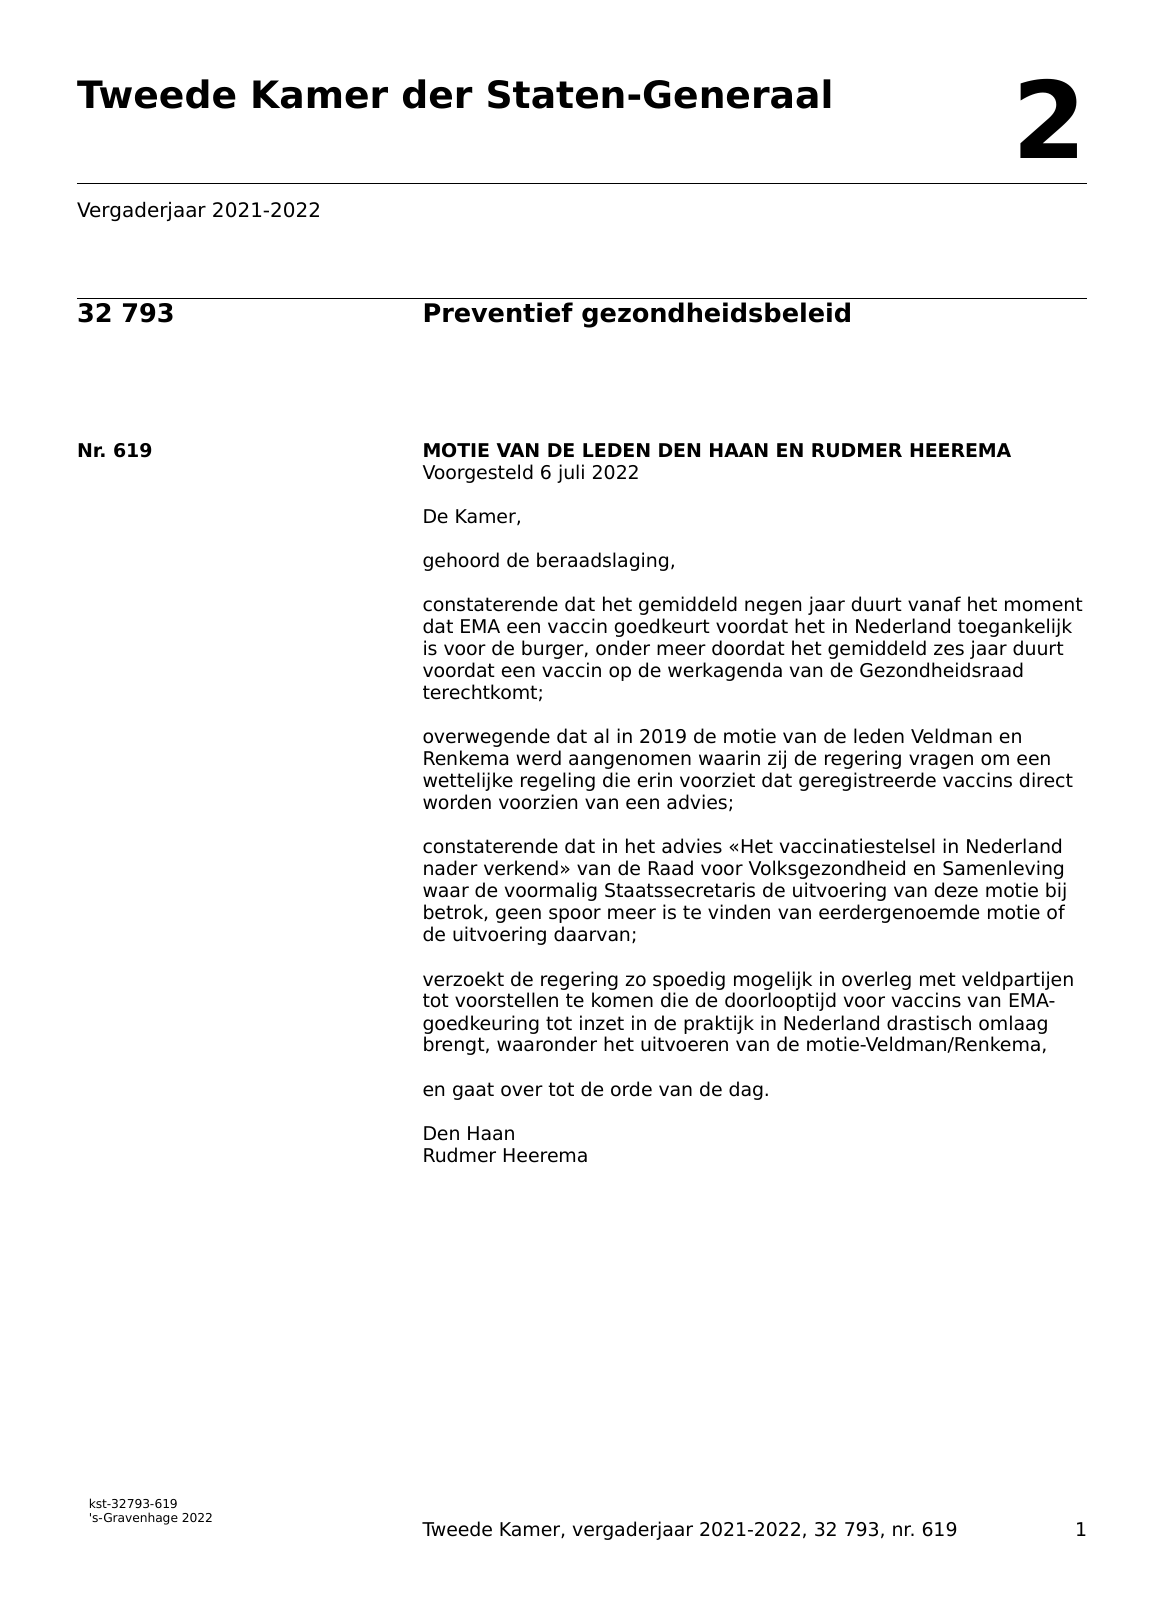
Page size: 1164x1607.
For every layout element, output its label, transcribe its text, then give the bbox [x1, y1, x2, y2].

text 's-Gravenhage 2022 [88, 1511, 323, 1525]
text constaterende dat in het advies «Het vaccinatiestelsel in Nederland nader verkend» van de Raad voor Volksgezondheid en Samenleving waar de voormalig Staatssecretaris de uitvoering van deze motie bij betrok, geen spoor meer is te vinden van eerdergenoemde motie of de uitvoering daarvan; [422, 836, 1087, 946]
text en gaat over tot de orde van de dag. [422, 1078, 1087, 1101]
text constaterende dat het gemiddeld negen jaar duurt vanaf het moment dat EMA een vaccin goedkeurt voordat het in Nederland toegankelijk is voor de burger, onder meer doordat het gemiddeld zes jaar duurt voordat een vaccin op de werkagenda van de Gezondheidsraad terechtkomt; [422, 594, 1087, 704]
subtitle 32 793 Preventief gezondheidsbeleid [77, 299, 1087, 329]
text kst-32793-619 [88, 1497, 323, 1511]
text De Kamer, [422, 506, 1087, 528]
table_header Tweede Kamer der Staten-Generaal [77, 59, 886, 183]
table_header 2 [886, 59, 1087, 183]
text overwegende dat al in 2019 de motie van de leden Veldman en Renkema werd aangenomen waarin zij de regering vragen om een wettelijke regeling die erin voorziet dat geregistreerde vaccins direct worden voorzien van een advies; [422, 726, 1087, 814]
text gehoord de beraadslaging, [422, 550, 1087, 572]
table_cell Vergaderjaar 2021-2022 [77, 184, 1087, 298]
text Den Haan [422, 1123, 1087, 1145]
text verzoekt de regering zo spoedig mogelijk in overleg met veldpartijen tot voorstellen te komen die de doorlooptijd voor vaccins van EMA-goedkeuring tot inzet in de praktijk in Nederland drastisch omlaag brengt, waaronder het uitvoeren van de motie-Veldman/Renkema, [422, 968, 1087, 1056]
text Voorgesteld 6 juli 2022 [422, 462, 1087, 484]
text Rudmer Heerema [422, 1145, 1087, 1167]
subtitle Nr. 619 MOTIE VAN DE LEDEN DEN HAAN EN RUDMER HEEREMA [77, 440, 1087, 462]
